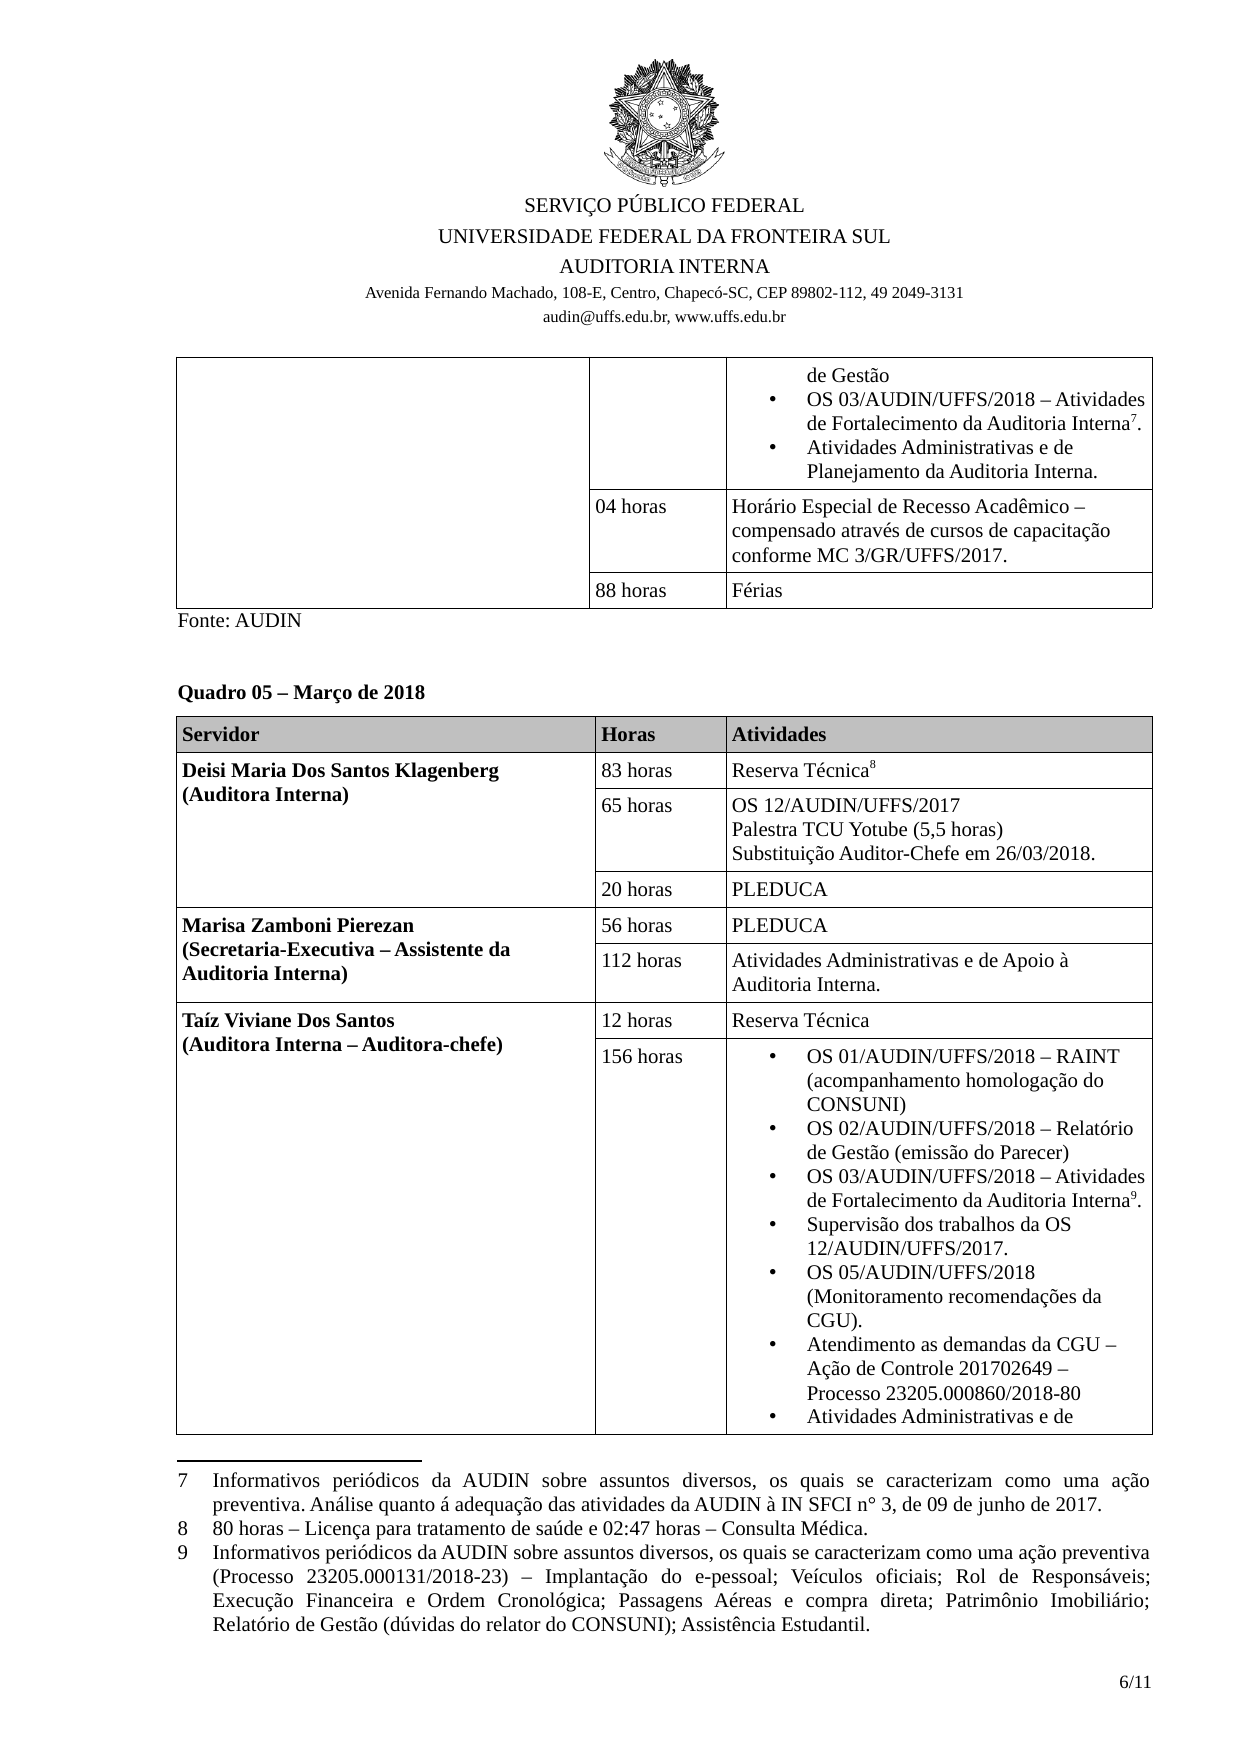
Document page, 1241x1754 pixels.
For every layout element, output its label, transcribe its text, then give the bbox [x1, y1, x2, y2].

table_cell 156 horas [596, 1039, 726, 1434]
table_cell Marisa Zamboni Pierezan (Secretaria-Executiva – Assistente da Auditoria Interna) [177, 908, 595, 1002]
table_cell 04 horas [590, 490, 726, 572]
table_cell 12 horas [596, 1003, 726, 1038]
table_cell OS 01/AUDIN/UFFS/2018 – RAINT (acompanhamento homologação do CONSUNI) OS 02/AUDIN/UFFS/2018 – Relatório de Gestão (emissão do Parecer) OS 03/AUDIN/UFFS/2018 – Atividades de Fortalecimento da Auditoria Interna. Supervisão dos trabalhos da OS 12/AUDIN/UFFS/2017. OS 05/AUDIN/UFFS/2018 (Monitoramento recomendações da CGU). Atendimento as demandas da CGU – Ação de Controle 201702649 – Processo 23205.000860/2018-80 Atividades Administrativas e de Planejamento da Auditoria Interna. Palestra TCU Yotube (2,5 horas) [727, 1039, 1152, 1434]
table_cell [590, 358, 726, 488]
table_cell Deisi Maria Dos Santos Klagenberg (Auditora Interna) [177, 753, 595, 907]
table_cell 112 horas [596, 944, 726, 1002]
table_cell 56 horas [596, 908, 726, 942]
table_cell [177, 358, 589, 608]
table_cell 83 horas [596, 753, 726, 787]
table_header Horas [596, 717, 726, 752]
table_header Servidor [177, 717, 595, 752]
table_cell Reserva Técnica [727, 753, 1152, 787]
table_cell Horário Especial de Recesso Acadêmico – compensado através de cursos de capacitação conforme MC 3/GR/UFFS/2017. [727, 490, 1152, 572]
table_cell PLEDUCA [727, 908, 1152, 942]
table_cell Taíz Viviane Dos Santos (Auditora Interna – Auditora-chefe) [177, 1003, 595, 1434]
table_cell Férias [727, 573, 1152, 608]
table_cell OS 12/AUDIN/UFFS/2017 Palestra TCU Yotube (5,5 horas) Substituição Auditor-Chefe em 26/03/2018. [727, 789, 1152, 871]
table_header Atividades [727, 717, 1152, 752]
table_cell 20 horas [596, 872, 726, 907]
table_cell Atividades Administrativas e de Apoio à Auditoria Interna. [727, 944, 1152, 1002]
table_cell OS 01/AUDIN/UFFS/2018 – RAINT OS 02/AUDIN/UFFS/2018 – Relatório de Gestão OS 03/AUDIN/UFFS/2018 – Atividades de Fortalecimento da Auditoria Interna. Atividades Administrativas e de Planejamento da Auditoria Interna. [727, 358, 1152, 488]
table_cell 88 horas [590, 573, 726, 608]
table_cell Reserva Técnica [727, 1003, 1152, 1038]
text Fonte: AUDIN [177, 609, 1152, 632]
table_cell PLEDUCA [727, 872, 1152, 907]
table_cell 65 horas [596, 789, 726, 871]
text Quadro 05 – Março de 2018 [177, 680, 1152, 704]
